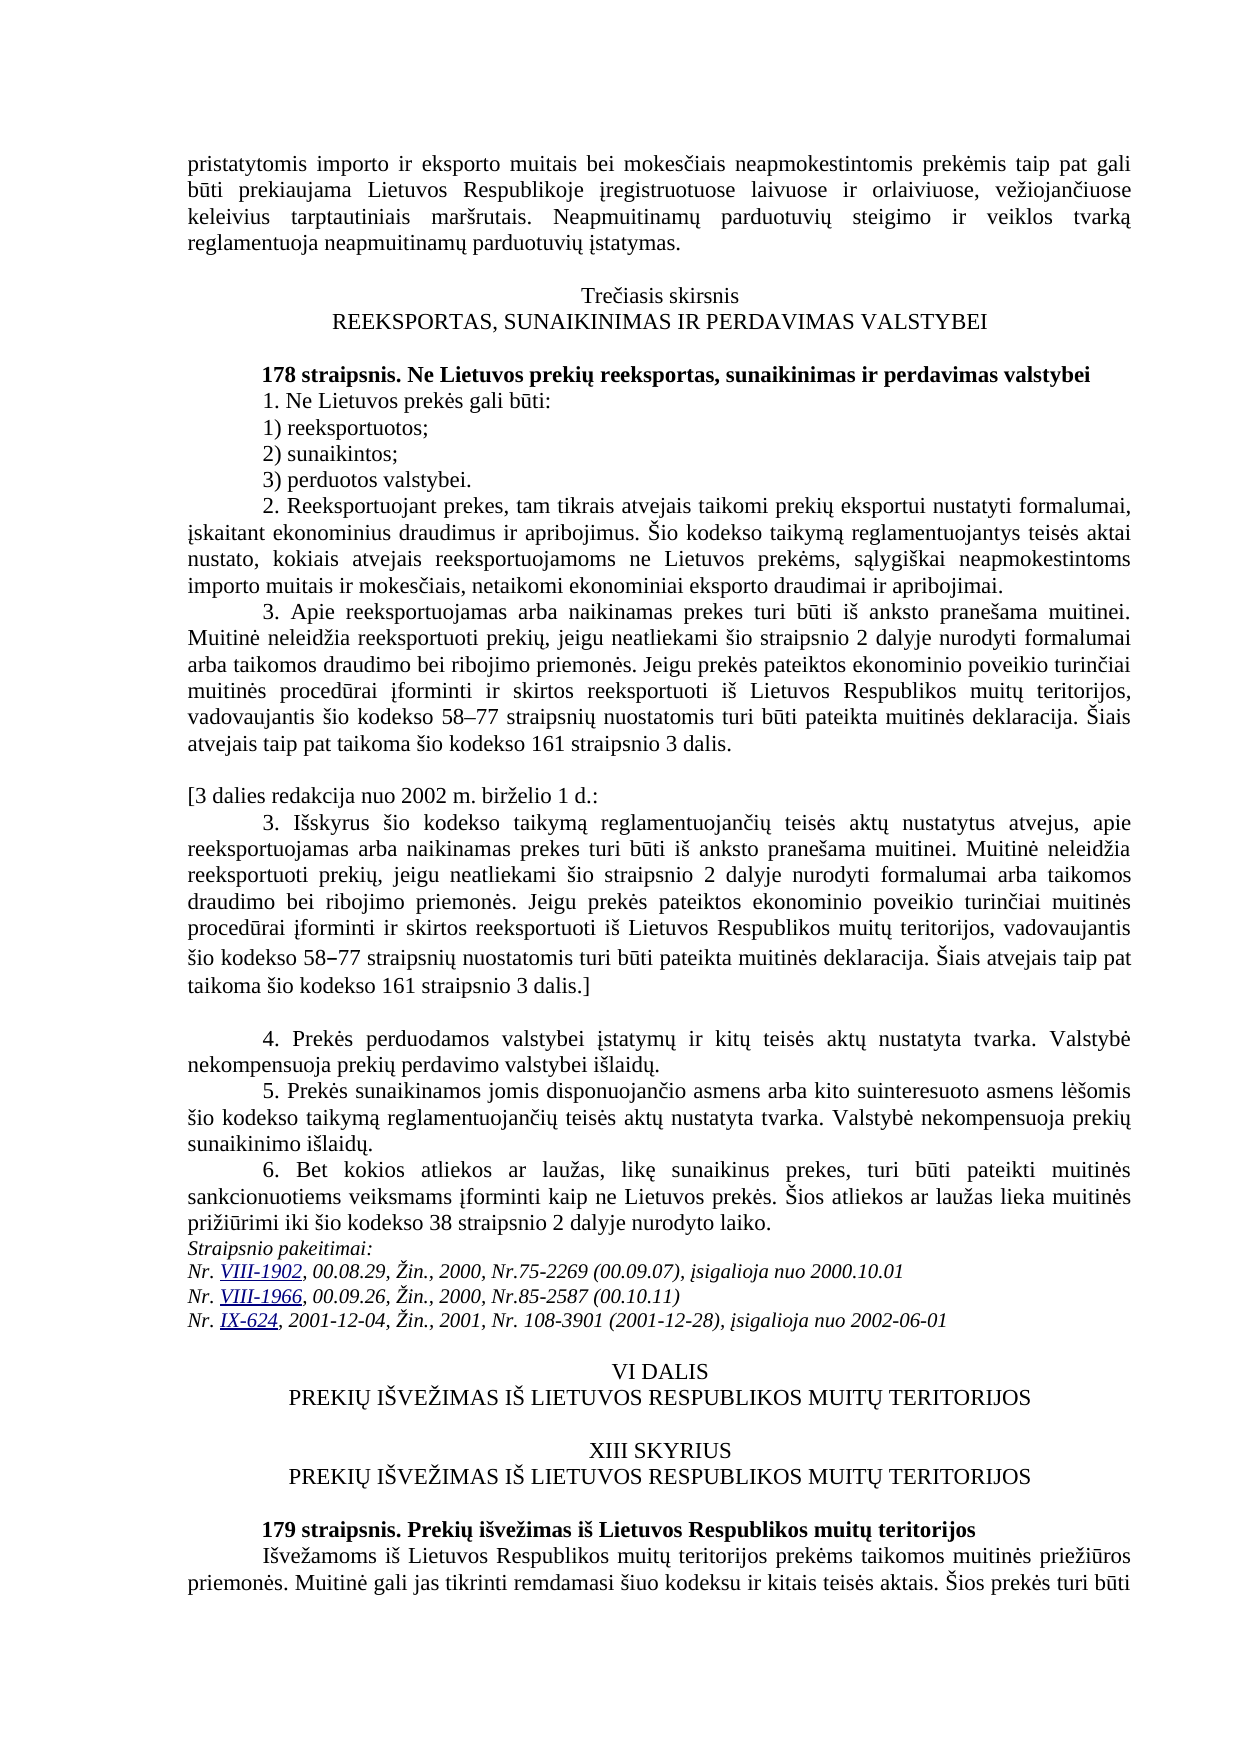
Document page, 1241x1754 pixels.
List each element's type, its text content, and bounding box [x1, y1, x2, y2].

text 2) sunaikintos; [187, 440, 1132, 466]
text Straipsnio pakeitimai: [187, 1235, 1132, 1259]
text PREKIŲ IŠVEŽIMAS IŠ LIETUVOS RESPUBLIKOS MUITŲ TERITORIJOS [187, 1384, 1132, 1411]
text 1) reeksportuotos; [187, 413, 1132, 440]
text 5. Prekės sunaikinamos jomis disponuojančio asmens arba kito suinteresuoto asmens lėšomis šio kodekso taikymą reglamentuojančių teisės aktų nustatyta tvarka. Valstybė nekompensuoja prekių sunaikinimo išlaidų. [187, 1077, 1132, 1156]
text 4. Prekės perduodamos valstybei įstatymų ir kitų teisės aktų nustatyta tvarka. Valstybė nekompensuoja prekių perdavimo valstybei išlaidų. [187, 1024, 1132, 1077]
text Nr. IX-624, 2001-12-04, Žin., 2001, Nr. 108-3901 (2001-12-28), įsigalioja nuo 2002-06-01 [187, 1308, 1132, 1332]
text Nr. VIII-1902, 00.08.29, Žin., 2000, Nr.75-2269 (00.09.07), įsigalioja nuo 2000.10.01 [187, 1259, 1132, 1283]
text 2. Reeksportuojant prekes, tam tikrais atvejais taikomi prekių eksportui nustatyti formalumai, įskaitant ekonominius draudimus ir apribojimus. Šio kodekso taikymą reglamentuojantys teisės aktai nustato, kokiais atvejais reeksportuojamoms ne Lietuvos prekėms, sąlygiškai neapmokestintoms importo muitais ir mokesčiais, netaikomi ekonominiai eksporto draudimai ir apribojimai. [187, 493, 1132, 598]
text 3. Apie reeksportuojamas arba naikinamas prekes turi būti iš anksto pranešama muitinei. Muitinė neleidžia reeksportuoti prekių, jeigu neatliekami šio straipsnio 2 dalyje nurodyti formalumai arba taikomos draudimo bei ribojimo priemonės. Jeigu prekės pateiktos ekonominio poveikio turinčiai muitinės procedūrai įforminti ir skirtos reeksportuoti iš Lietuvos Respublikos muitų teritorijos, vadovaujantis šio kodekso 58–77 straipsnių nuostatomis turi būti pateikta muitinės deklaracija. Šiais atvejais taip pat taikoma šio kodekso 161 straipsnio 3 dalis. [187, 598, 1132, 756]
text 1. Ne Lietuvos prekės gali būti: [187, 387, 1132, 413]
text Nr. VIII-1966, 00.09.26, Žin., 2000, Nr.85-2587 (00.10.11) [187, 1283, 1132, 1308]
text XIII SKYRIUS [187, 1437, 1132, 1463]
text 3. Išskyrus šio kodekso taikymą reglamentuojančių teisės aktų nustatytus atvejus, apie reeksportuojamas arba naikinamas prekes turi būti iš anksto pranešama muitinei. Muitinė neleidžia reeksportuoti prekių, jeigu neatliekami šio straipsnio 2 dalyje nurodyti formalumai arba taikomos draudimo bei ribojimo priemonės. Jeigu prekės pateiktos ekonominio poveikio turinčiai muitinės procedūrai įforminti ir skirtos reeksportuoti iš Lietuvos Respublikos muitų teritorijos, vadovaujantis šio kodekso 58–77 straipsnių nuostatomis turi būti pateikta muitinės deklaracija. Šiais atvejais taip pat taikoma šio kodekso 161 straipsnio 3 dalis.] [187, 809, 1133, 998]
text VI DALIS [187, 1358, 1132, 1384]
text pristatytomis importo ir eksporto muitais bei mokesčiais neapmokestintomis prekėmis taip pat gali būti prekiaujama Lietuvos Respublikoje įregistruotuose laivuose ir orlaiviuose, vežiojančiuose keleivius tarptautiniais maršrutais. Neapmuitinamų parduotuvių steigimo ir veiklos tvarką reglamentuoja neapmuitinamų parduotuvių įstatymas. [187, 150, 1132, 255]
text 179 straipsnis. Prekių išvežimas iš Lietuvos Respublikos muitų teritorijos [187, 1516, 1132, 1542]
text Išvežamoms iš Lietuvos Respublikos muitų teritorijos prekėms taikomos muitinės priežiūros priemonės. Muitinė gali jas tikrinti remdamasi šiuo kodeksu ir kitais teisės aktais. Šios prekės turi būti [187, 1542, 1132, 1595]
text 6. Bet kokios atliekos ar laužas, likę sunaikinus prekes, turi būti pateikti muitinės sankcionuotiems veiksmams įforminti kaip ne Lietuvos prekės. Šios atliekos ar laužas lieka muitinės prižiūrimi iki šio kodekso 38 straipsnio 2 dalyje nurodyto laiko. [187, 1156, 1132, 1235]
text REEKSPORTAS, SUNAIKINIMAS IR PERDAVIMAS VALSTYBEI [187, 308, 1132, 334]
text 3) perduotos valstybei. [187, 466, 1132, 493]
text [3 dalies redakcija nuo 2002 m. birželio 1 d.: [187, 782, 1133, 809]
text PREKIŲ IŠVEŽIMAS IŠ LIETUVOS RESPUBLIKOS MUITŲ TERITORIJOS [187, 1463, 1132, 1490]
text 178 straipsnis. Ne Lietuvos prekių reeksportas, sunaikinimas ir perdavimas valstybei [187, 361, 1132, 387]
text Trečiasis skirsnis [187, 282, 1132, 308]
